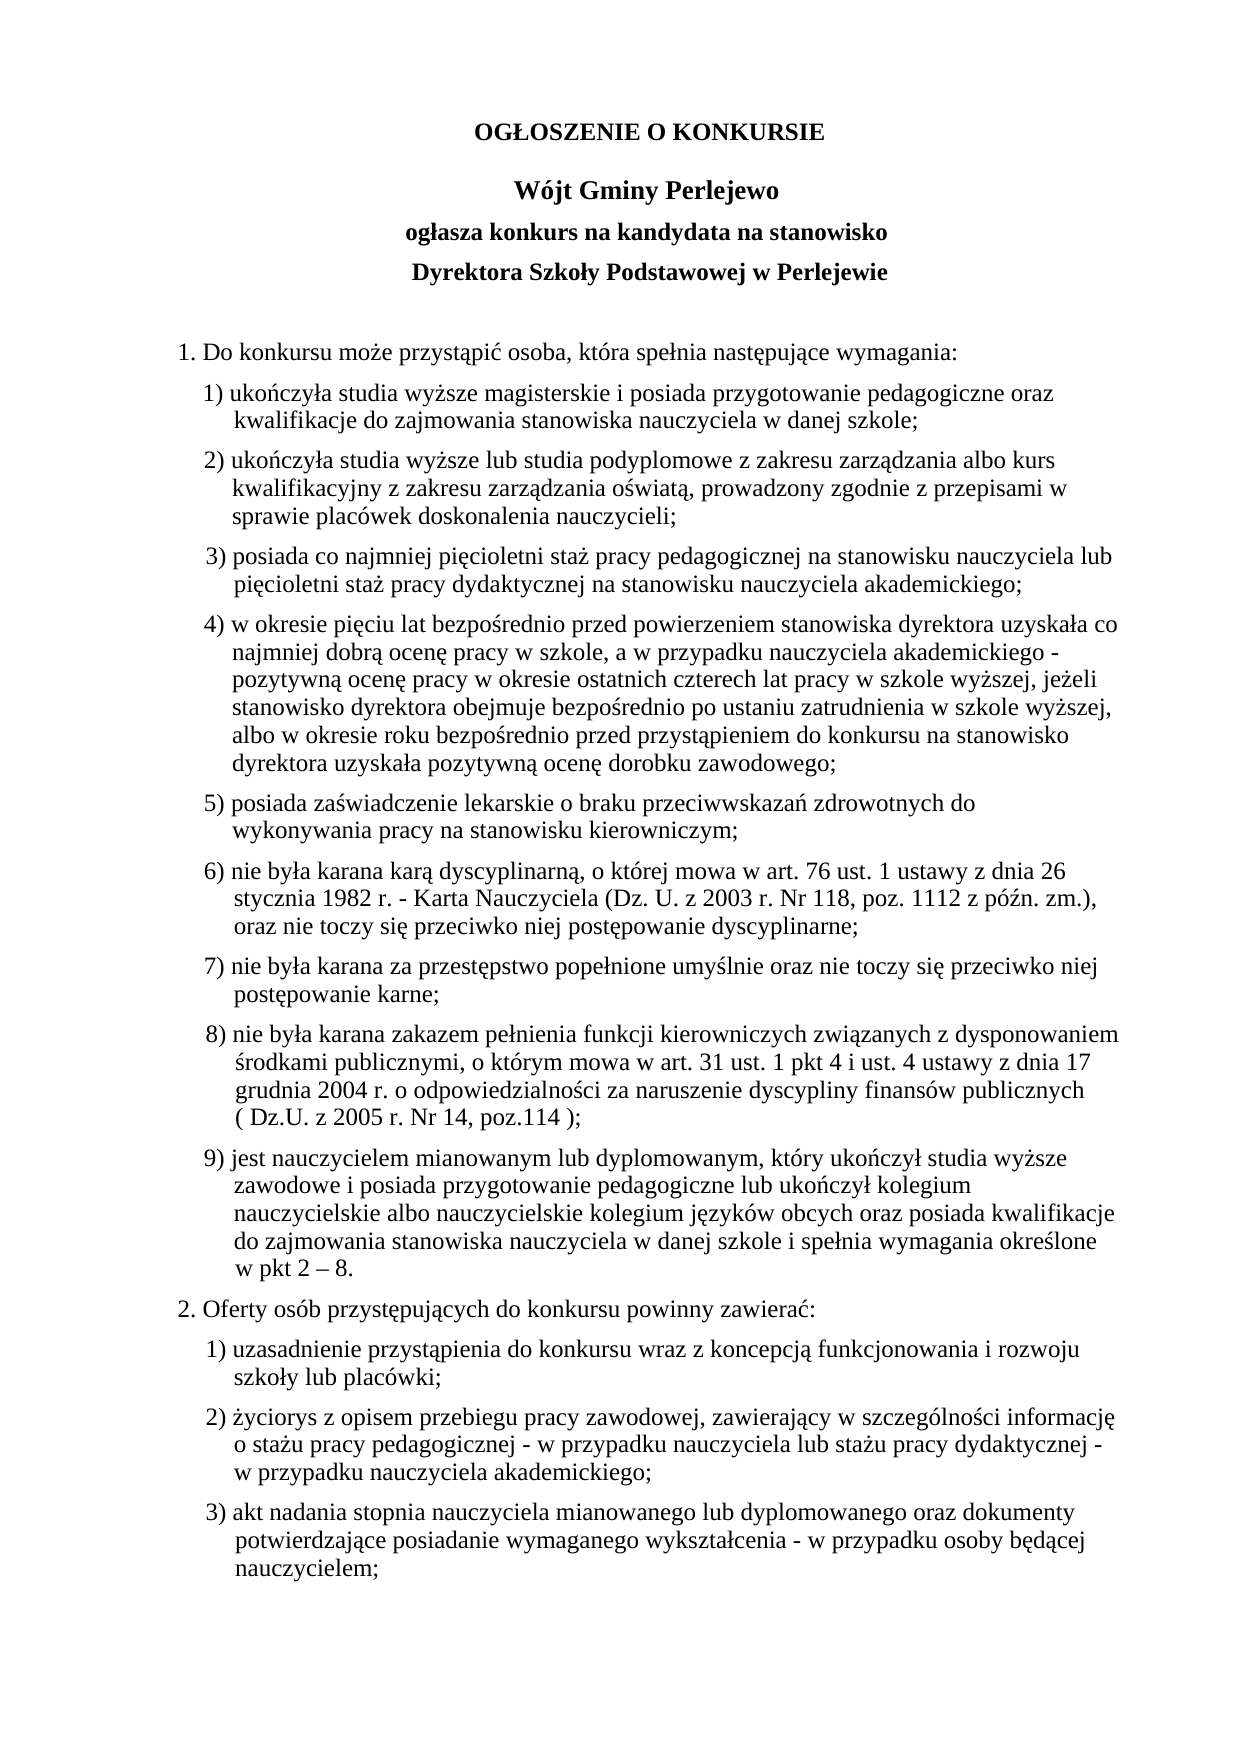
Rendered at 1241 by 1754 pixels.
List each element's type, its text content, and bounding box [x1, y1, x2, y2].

text 2. Oferty osób przystępujących do konkursu powinny zawierać: [177, 1295, 1122, 1322]
text 4) w okresie pięciu lat bezpośrednio przed powierzeniem stanowiska dyrektora uzyskała co najmniej dobrą ocenę pracy w szkole, a w przypadku nauczyciela akademickiego - pozytywną ocenę pracy w okresie ostatnich czterech lat pracy w szkole wyższej, jeżeli stanowisko dyrektora obejmuje bezpośrednio po ustaniu zatrudnienia w szkole wyższej, albo w okresie roku bezpośrednio przed przystąpieniem do konkursu na stanowisko dyrektora uzyskała pozytywną ocenę dorobku zawodowego; [204, 610, 1122, 776]
text w pkt 2 – 8. [233, 1254, 1122, 1282]
text 3) posiada co najmniej pięcioletni staż pracy pedagogicznej na stanowisku nauczyciela lub pięcioletni staż pracy dydaktycznej na stanowisku nauczyciela akademickiego; [205, 542, 1122, 598]
text 2) życiorys z opisem przebiegu pracy zawodowej, zawierający w szczególności informację o stażu pracy pedagogicznej - w przypadku nauczyciela lub stażu pracy dydaktycznej - w przypadku nauczyciela akademickiego; [205, 1403, 1122, 1486]
text 7) nie była karana za przestępstwo popełnione umyślnie oraz nie toczy się przeciwko niej postępowanie karne; [204, 952, 1122, 1008]
text 5) posiada zaświadczenie lekarskie o braku przeciwwskazań zdrowotnych do wykonywania pracy na stanowisku kierowniczym; [204, 789, 1122, 844]
text 3) akt nadania stopnia nauczyciela mianowanego lub dyplomowanego oraz dokumenty potwierdzające posiadanie wymaganego wykształcenia - w przypadku osoby będącej nauczycielem; [205, 1498, 1122, 1582]
text Wójt Gminy Perlejewo [177, 175, 1122, 205]
text 1) ukończyła studia wyższe magisterskie i posiada przygotowanie pedagogiczne oraz kwalifikacje do zajmowania stanowiska nauczyciela w danej szkole; [202, 379, 1122, 434]
text 8) nie była karana zakazem pełnienia funkcji kierowniczych związanych z dysponowaniem środkami publicznymi, o którym mowa w art. 31 ust. 1 pkt 4 i ust. 4 ustawy z dnia 17 grudnia 2004 r. o odpowiedzialności za naruszenie dyscypliny finansów publicznych ( Dz.U. z 2005 r. Nr 14, poz.114 ); [205, 1020, 1122, 1131]
text OGŁOSZENIE O KONKURSIE [177, 118, 1122, 146]
text Dyrektora Szkoły Podstawowej w Perlejewie [177, 258, 1122, 286]
text 1. Do konkursu może przystąpić osoba, która spełnia następujące wymagania: [177, 338, 1122, 366]
text 9) jest nauczycielem mianowanym lub dyplomowanym, który ukończył studia wyższe zawodowe i posiada przygotowanie pedagogiczne lub ukończył kolegium nauczycielskie albo nauczycielskie kolegium języków obcych oraz posiada kwalifikacje do zajmowania stanowiska nauczyciela w danej szkole i spełnia wymagania określone [204, 1144, 1122, 1254]
text ogłasza konkurs na kandydata na stanowisko [177, 218, 1122, 246]
text 6) nie była karana karą dyscyplinarną, o której mowa w art. 76 ust. 1 ustawy z dnia 26 stycznia 1982 r. - Karta Nauczyciela (Dz. U. z 2003 r. Nr 118, poz. 1112 z późn. zm.), oraz nie toczy się przeciwko niej postępowanie dyscyplinarne; [204, 857, 1122, 940]
text 2) ukończyła studia wyższe lub studia podyplomowe z zakresu zarządzania albo kurs kwalifikacyjny z zakresu zarządzania oświatą, prowadzony zgodnie z przepisami w sprawie placówek doskonalenia nauczycieli; [204, 447, 1122, 530]
text 1) uzasadnienie przystąpienia do konkursu wraz z koncepcją funkcjonowania i rozwoju szkoły lub placówki; [205, 1335, 1122, 1390]
